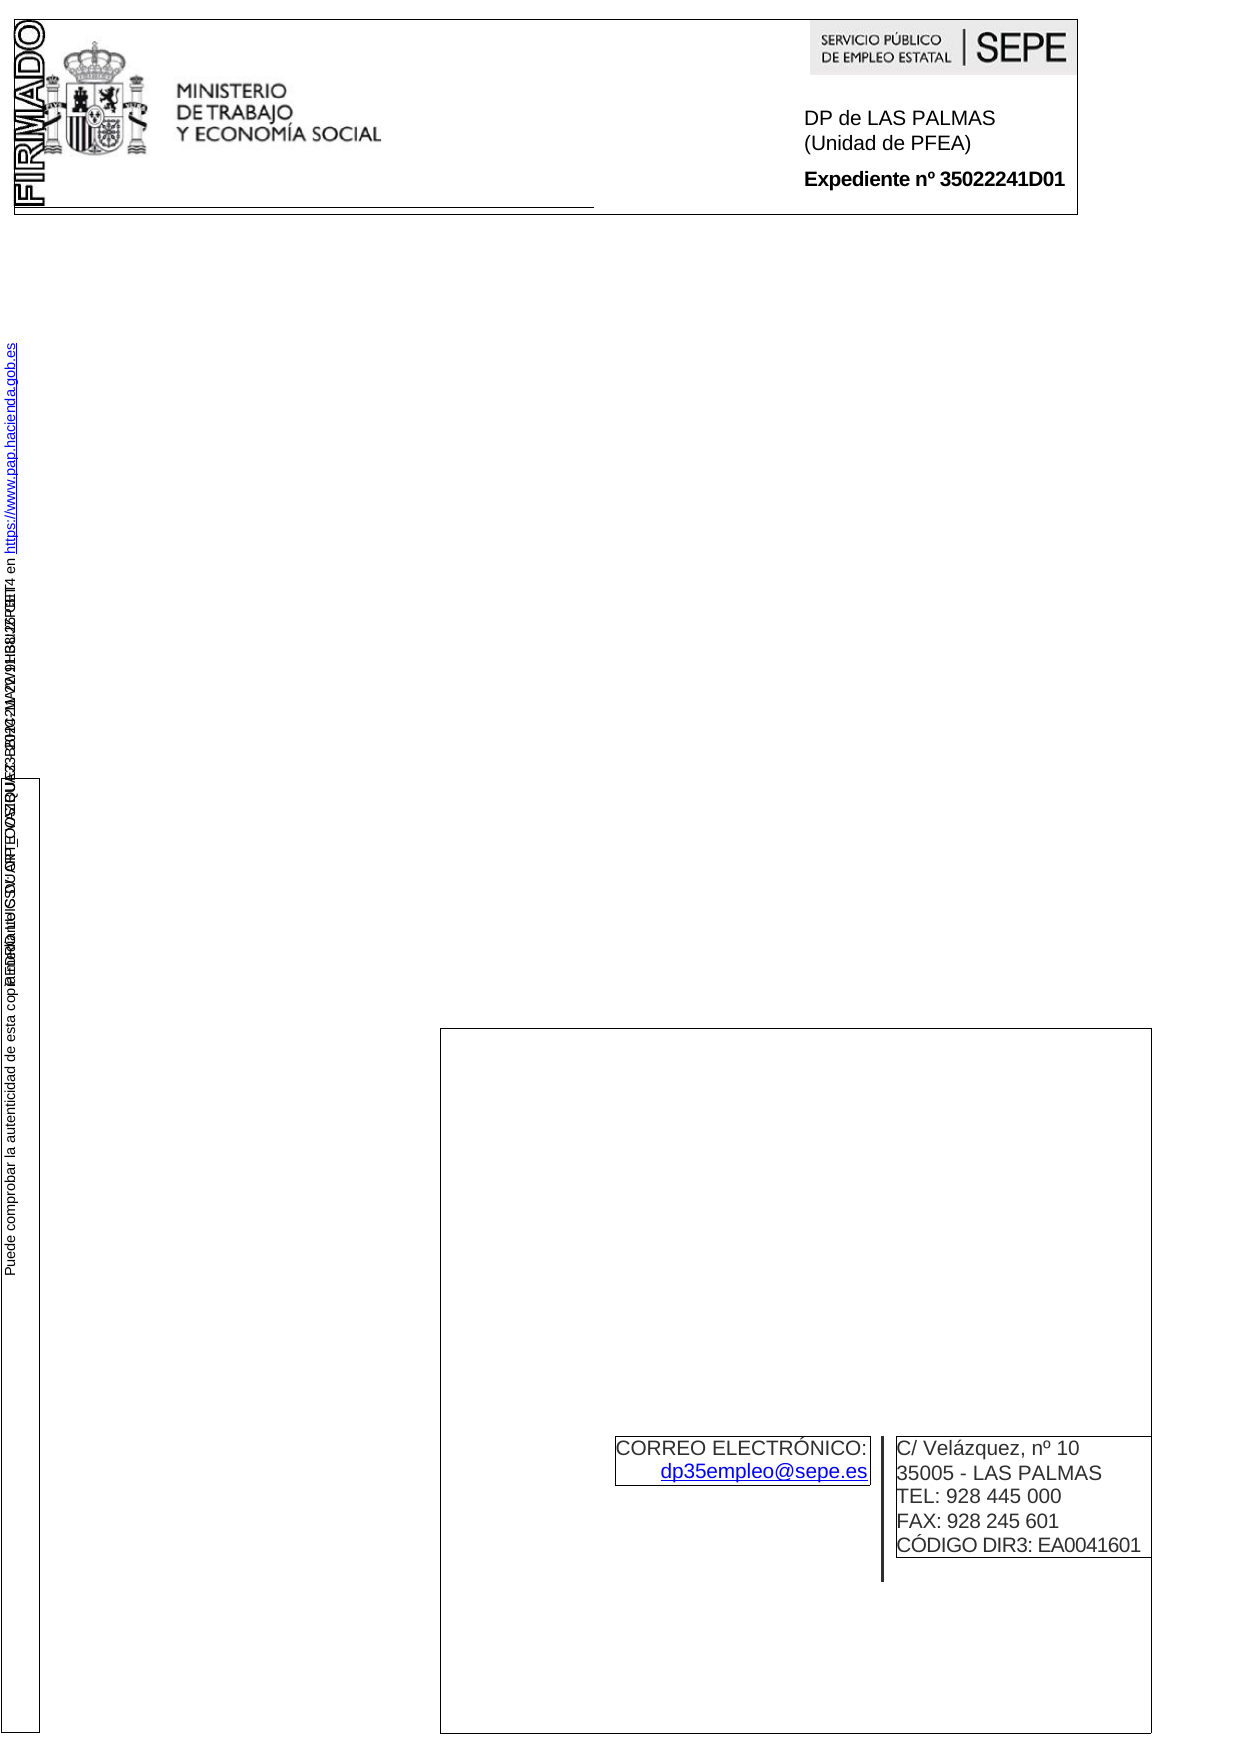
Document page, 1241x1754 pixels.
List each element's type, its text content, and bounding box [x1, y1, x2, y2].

text CÓDIGO DIR3: EA0041601 [897, 1533, 1151, 1557]
picture [810, 20, 1077, 75]
text TEL: 928 445 000 [897, 1485, 1151, 1509]
table_header [15, 20, 594, 207]
table_header [594, 20, 1077, 96]
text CORREO ELECTRÓNICO: dp35empleo@sepe.es [616, 1437, 870, 1483]
picture [15, 20, 382, 206]
text C/ Velázquez, nº 10 [897, 1437, 1151, 1460]
table_cell DP de LAS PALMAS (Unidad de PFEA) Expediente nº 35022241D01 [594, 96, 1077, 207]
text 35005 - LAS PALMAS [897, 1461, 1151, 1485]
text FAX: 928 245 601 [897, 1509, 1151, 1533]
